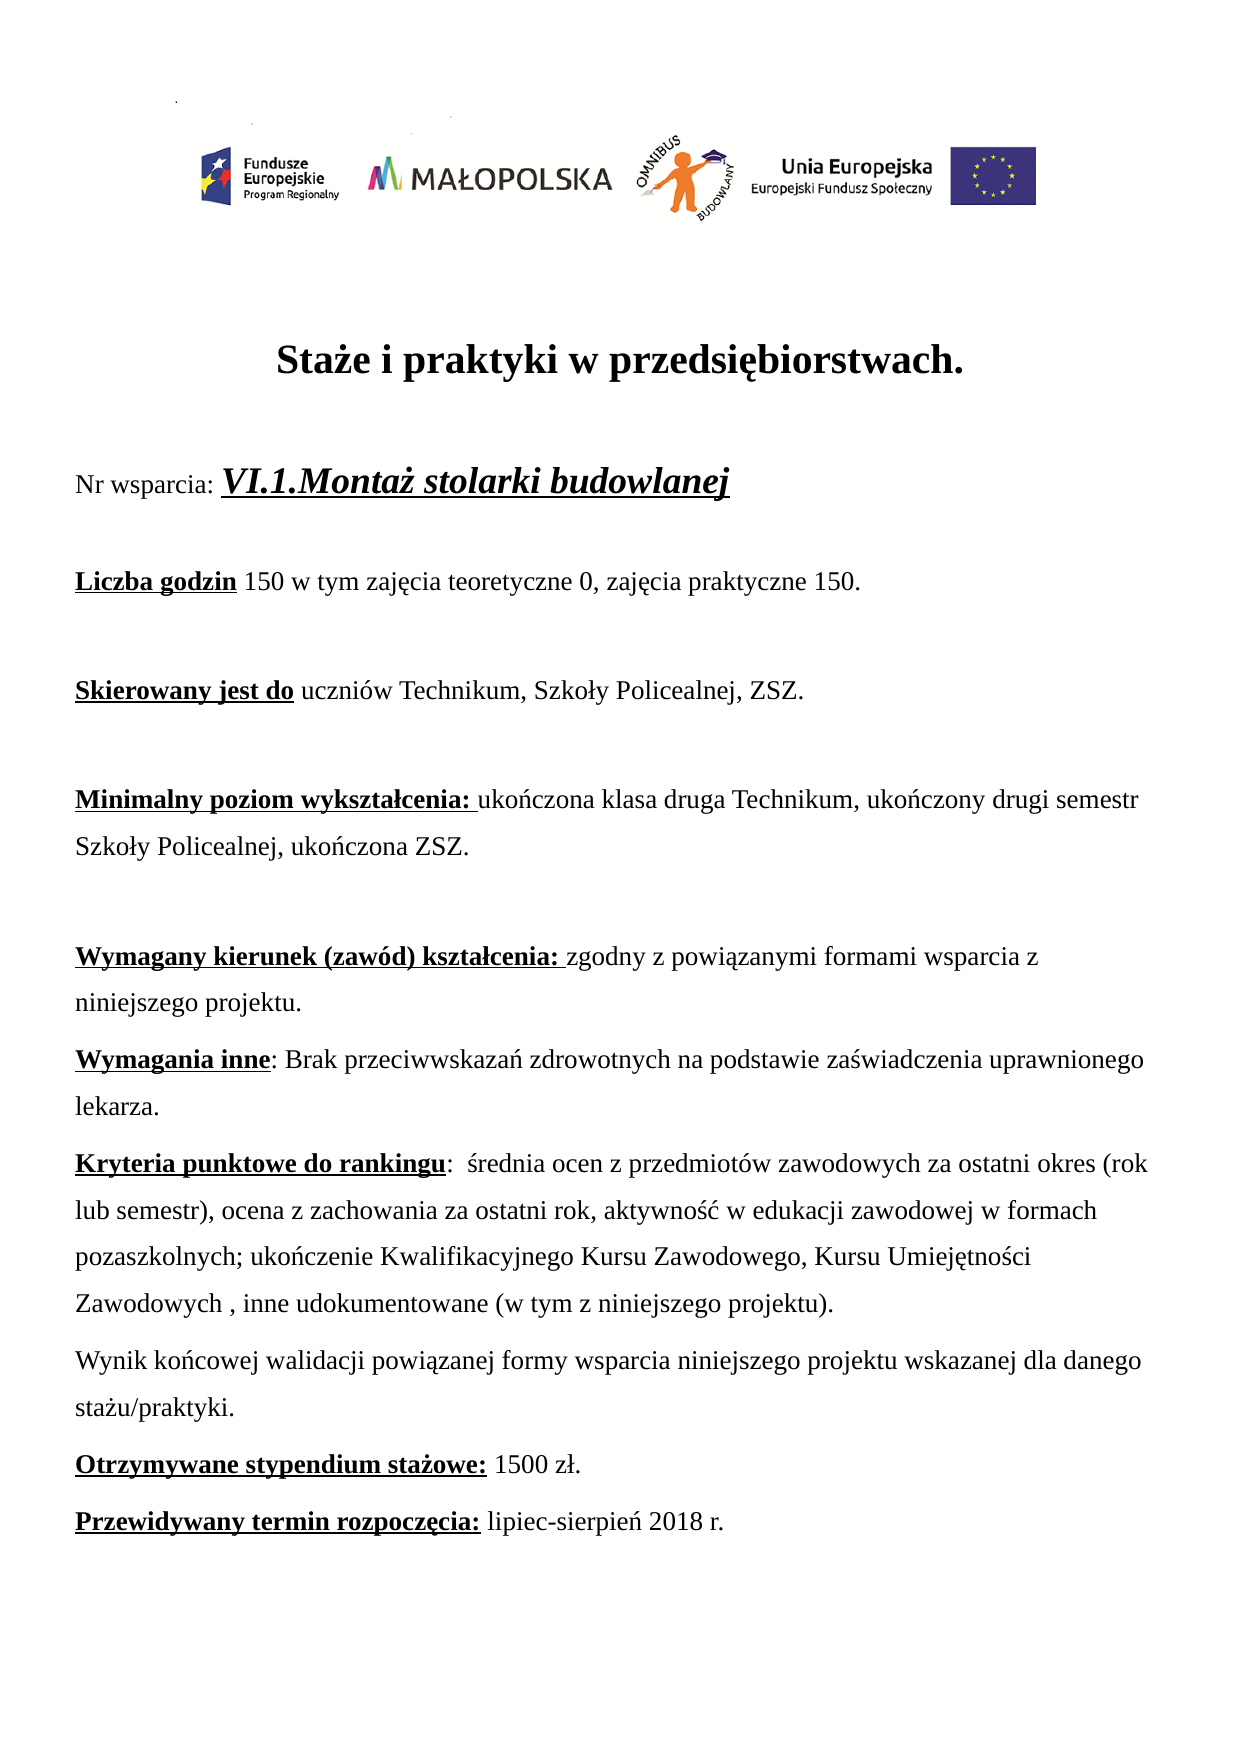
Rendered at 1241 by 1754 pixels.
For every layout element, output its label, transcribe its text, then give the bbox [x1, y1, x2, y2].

text Staże i praktyki w przedsiębiorstwach. [75, 334, 1165, 382]
text Otrzymywane stypendium stażowe: 1500 zł. [75, 1448, 1165, 1479]
text Kryteria punktowe do rankingu: średnia ocen z przedmiotów zawodowych za ostatni okres (rok lub semestr), ocena z zachowania za ostatni rok, aktywność w edukacji zawodowej w formach pozaszkolnych; ukończenie Kwalifikacyjnego Kursu Zawodowego, Kursu Umiejętności Zawodowych , inne udokumentowane (w tym z niniejszego projektu). [75, 1147, 1165, 1318]
text Wymagania inne: Brak przeciwwskazań zdrowotnych na podstawie zaświadczenia uprawnionego lekarza. [75, 1043, 1165, 1121]
text Nr wsparcia: VI.1.Montaż stolarki budowlanej [75, 459, 1165, 502]
text Skierowany jest do uczniów Technikum, Szkoły Policealnej, ZSZ. [75, 674, 1165, 705]
text Liczba godzin 150 w tym zajęcia teoretyczne 0, zajęcia praktyczne 150. [75, 564, 1165, 596]
text Wymagany kierunek (zawód) kształcenia: zgodny z powiązanymi formami wsparcia z niniejszego projektu. [75, 940, 1165, 1017]
text Wynik końcowej walidacji powiązanej formy wsparcia niniejszego projektu wskazanej dla danego stażu/praktyki. [75, 1344, 1165, 1422]
text Przewidywany termin rozpoczęcia: lipiec-sierpień 2018 r. [75, 1505, 1165, 1536]
text Minimalny poziom wykształcenia: ukończona klasa druga Technikum, ukończony drugi semestr Szkoły Policealnej, ukończona ZSZ. [75, 783, 1165, 861]
